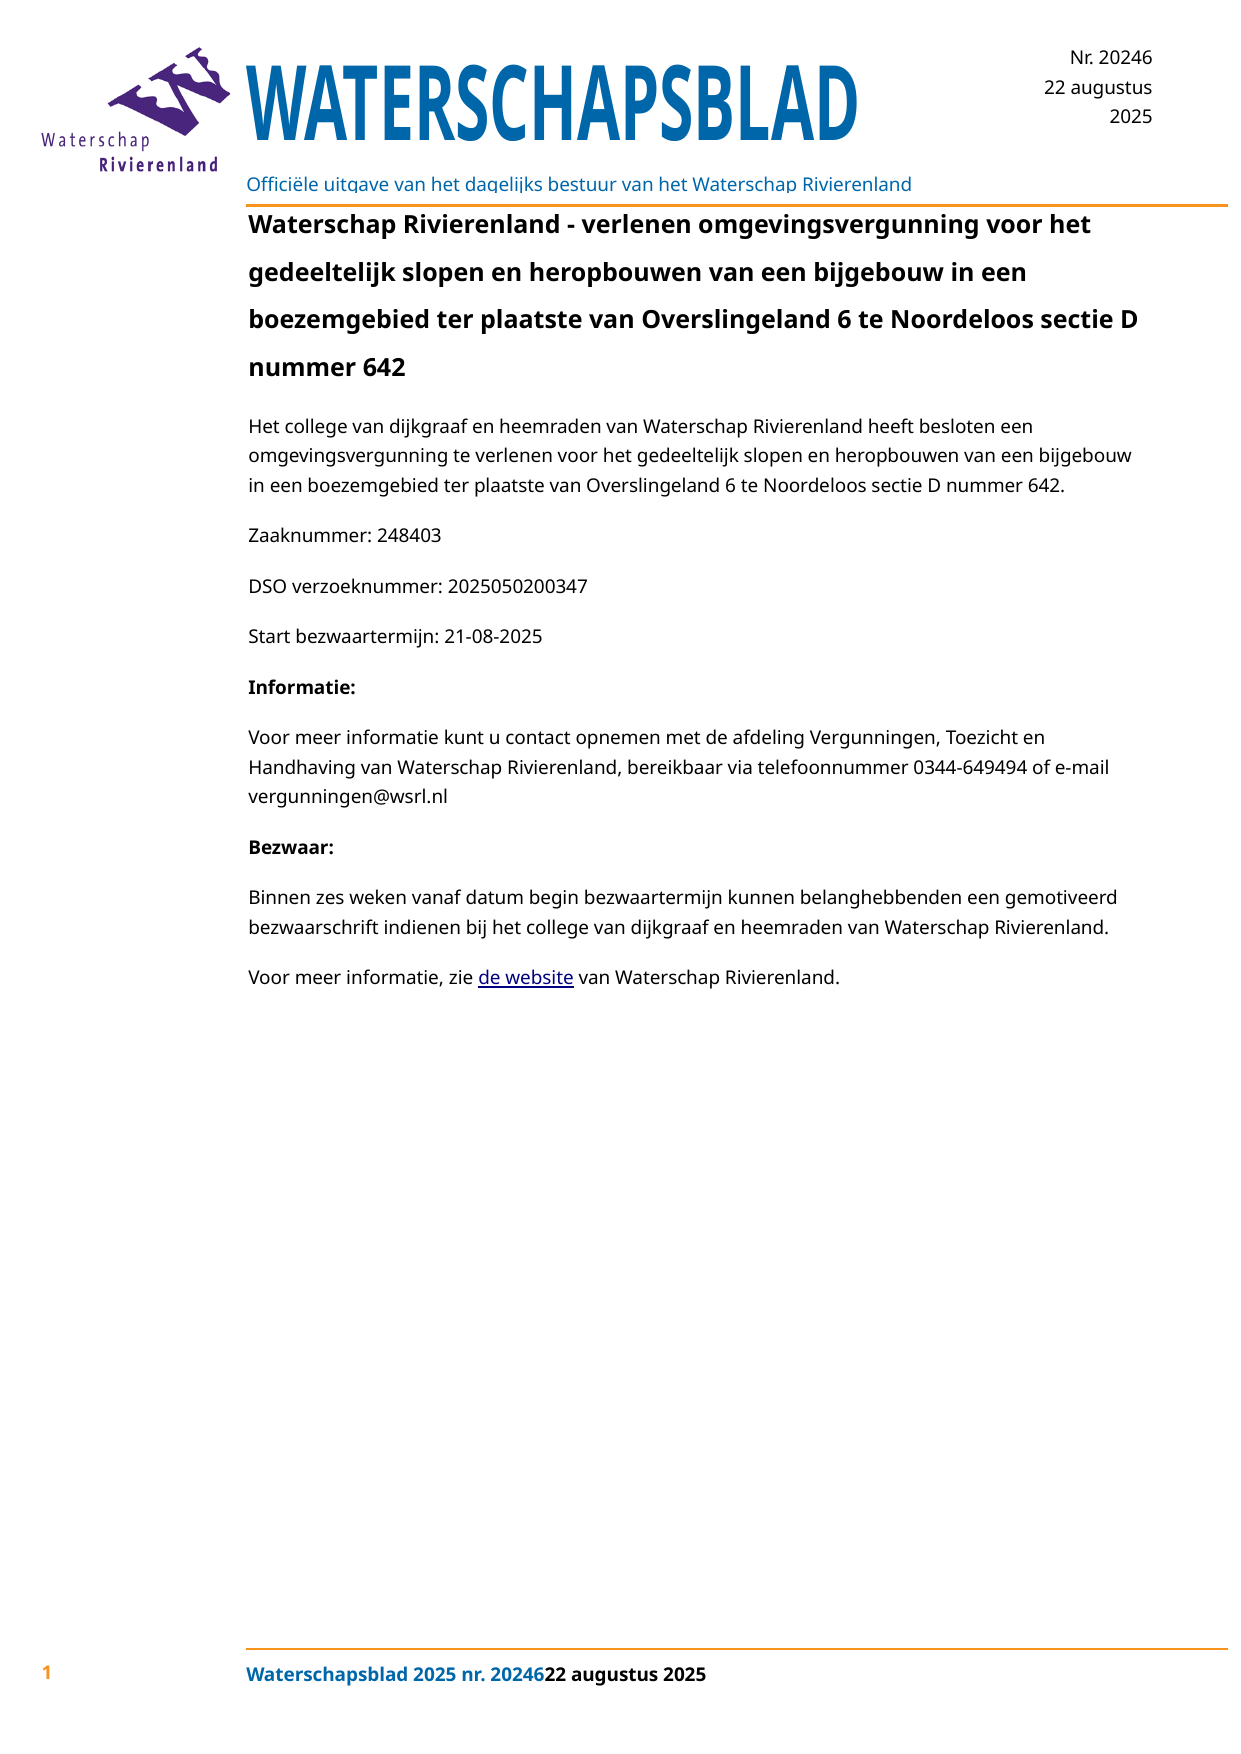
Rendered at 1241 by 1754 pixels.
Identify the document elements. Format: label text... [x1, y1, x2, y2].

picture [41, 47, 231, 172]
text Informatie: [248, 674, 1152, 700]
text Start bezwaartermijn: 21-08-2025 [248, 623, 1152, 649]
text Binnen zes weken vanaf datum begin bezwaartermijn kunnen belanghebbenden een gemotiveerd bezwaarschrift indienen bij het college van dijkgraaf en heemraden van Waterschap Rivierenland. [248, 884, 1152, 940]
text Zaaknummer: 248403 [248, 523, 1152, 548]
text Bezwaar: [248, 834, 1152, 860]
text Het college van dijkgraaf en heemraden van Waterschap Rivierenland heeft besloten een omgevingsvergunning te verlenen voor het gedeeltelijk slopen en heropbouwen van een bijgebouw in een boezemgebied ter plaatste van Overslingeland 6 te Noordeloos sectie D nummer 642. [248, 413, 1152, 498]
text Voor meer informatie kunt u contact opnemen met de afdeling Vergunningen, Toezicht en Handhaving van Waterschap Rivierenland, bereikbaar via telefoonnummer 0344-649494 of e-mail vergunningen@wsrl.nl [248, 724, 1152, 809]
text Waterschap Rivierenland - verlenen omgevingsvergunning voor het gedeeltelijk slopen en heropbouwen van een bijgebouw in een boezemgebied ter plaatste van Overslingeland 6 te Noordeloos sectie D nummer 642 [248, 207, 1152, 384]
text DSO verzoeknummer: 2025050200347 [248, 573, 1152, 599]
text Voor meer informatie, zie de website van Waterschap Rivierenland. [248, 964, 1152, 990]
